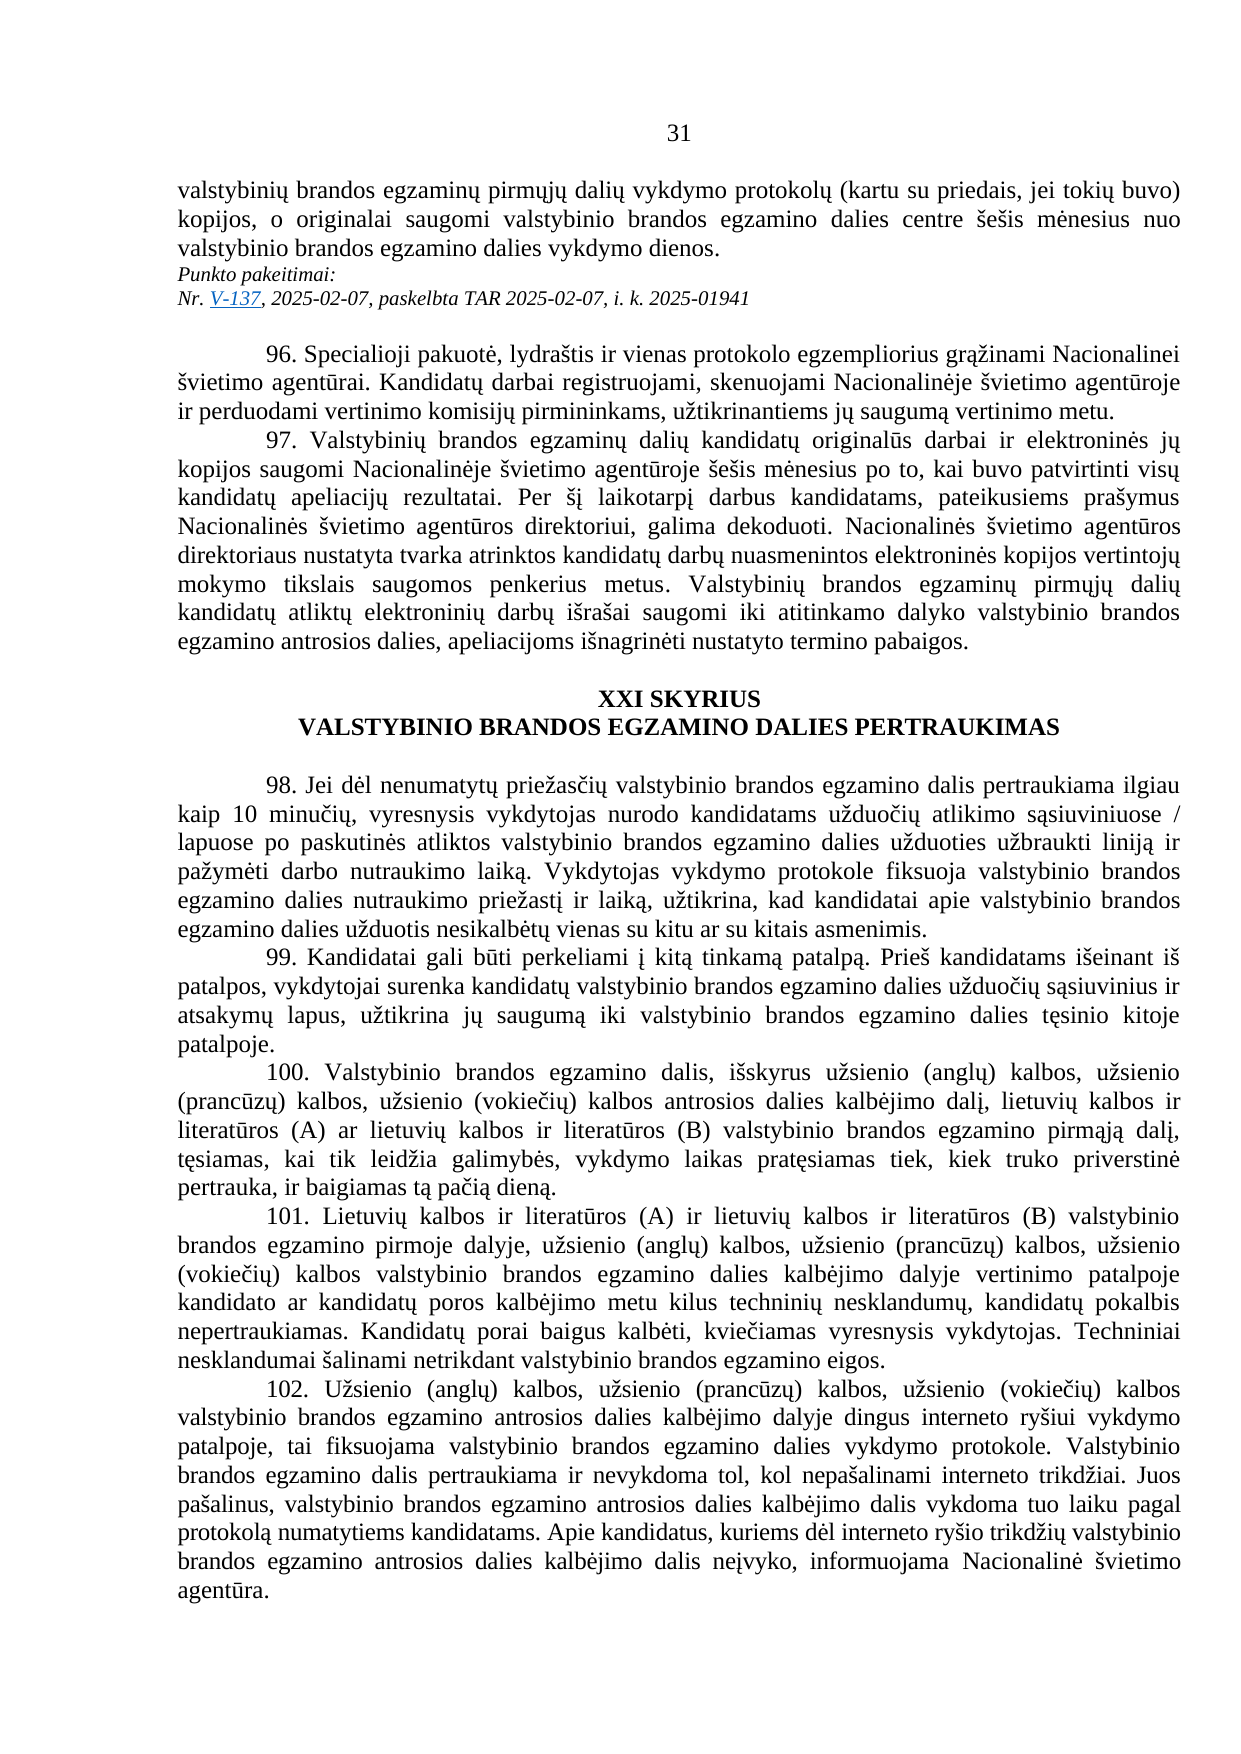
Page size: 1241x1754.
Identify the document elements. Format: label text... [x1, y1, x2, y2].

text 98. Jei dėl nenumatytų priežasčių valstybinio brandos egzamino dalis pertraukiama ilgiau kaip 10 minučių, vyresnysis vykdytojas nurodo kandidatams užduočių atlikimo sąsiuviniuose / lapuose po paskutinės atliktos valstybinio brandos egzamino dalies užduoties užbraukti liniją ir pažymėti darbo nutraukimo laiką. Vykdytojas vykdymo protokole fiksuoja valstybinio brandos egzamino dalies nutraukimo priežastį ir laiką, užtikrina, kad kandidatai apie valstybinio brandos egzamino dalies užduotis nesikalbėtų vienas su kitu ar su kitais asmenimis. [177, 770, 1181, 942]
text 99. Kandidatai gali būti perkeliami į kitą tinkamą patalpą. Prieš kandidatams išeinant iš patalpos, vykdytojai surenka kandidatų valstybinio brandos egzamino dalies užduočių sąsiuvinius ir atsakymų lapus, užtikrina jų saugumą iki valstybinio brandos egzamino dalies tęsinio kitoje patalpoje. [177, 942, 1181, 1057]
text VALSTYBINIO BRANDOS EGZAMINO DALIES PERTRAUKIMAS [177, 712, 1181, 741]
text Punkto pakeitimai: [177, 262, 1181, 286]
text Nr. V-137, 2025-02-07, paskelbta TAR 2025-02-07, i. k. 2025-01941 [177, 286, 1181, 310]
text XXI SKYRIUS [177, 684, 1181, 712]
text 102. Užsienio (anglų) kalbos, užsienio (prancūzų) kalbos, užsienio (vokiečių) kalbos valstybinio brandos egzamino antrosios dalies kalbėjimo dalyje dingus interneto ryšiui vykdymo patalpoje, tai fiksuojama valstybinio brandos egzamino dalies vykdymo protokole. Valstybinio brandos egzamino dalis pertraukiama ir nevykdoma tol, kol nepašalinami interneto trikdžiai. Juos pašalinus, valstybinio brandos egzamino antrosios dalies kalbėjimo dalis vykdoma tuo laiku pagal protokolą numatytiems kandidatams. Apie kandidatus, kuriems dėl interneto ryšio trikdžių valstybinio brandos egzamino antrosios dalies kalbėjimo dalis neįvyko, informuojama Nacionalinė švietimo agentūra. [177, 1374, 1181, 1604]
text 100. Valstybinio brandos egzamino dalis, išskyrus užsienio (anglų) kalbos, užsienio (prancūzų) kalbos, užsienio (vokiečių) kalbos antrosios dalies kalbėjimo dalį, lietuvių kalbos ir literatūros (A) ar lietuvių kalbos ir literatūros (B) valstybinio brandos egzamino pirmąją dalį, tęsiamas, kai tik leidžia galimybės, vykdymo laikas pratęsiamas tiek, kiek truko priverstinė pertrauka, ir baigiamas tą pačią dieną. [177, 1057, 1181, 1201]
text 101. Lietuvių kalbos ir literatūros (A) ir lietuvių kalbos ir literatūros (B) valstybinio brandos egzamino pirmoje dalyje, užsienio (anglų) kalbos, užsienio (prancūzų) kalbos, užsienio (vokiečių) kalbos valstybinio brandos egzamino dalies kalbėjimo dalyje vertinimo patalpoje kandidato ar kandidatų poros kalbėjimo metu kilus techninių nesklandumų, kandidatų pokalbis nepertraukiamas. Kandidatų porai baigus kalbėti, kviečiamas vyresnysis vykdytojas. Techniniai nesklandumai šalinami netrikdant valstybinio brandos egzamino eigos. [177, 1201, 1181, 1374]
subtitle 96. Specialioji pakuotė, lydraštis ir vienas protokolo egzempliorius grąžinami Nacionalinei švietimo agentūrai. Kandidatų darbai registruojami, skenuojami Nacionalinėje švietimo agentūroje ir perduodami vertinimo komisijų pirmininkams, užtikrinantiems jų saugumą vertinimo metu. [177, 339, 1181, 425]
text 97. Valstybinių brandos egzaminų dalių kandidatų originalūs darbai ir elektroninės jų kopijos saugomi Nacionalinėje švietimo agentūroje šešis mėnesius po to, kai buvo patvirtinti visų kandidatų apeliacijų rezultatai. Per šį laikotarpį darbus kandidatams, pateikusiems prašymus Nacionalinės švietimo agentūros direktoriui, galima dekoduoti. Nacionalinės švietimo agentūros direktoriaus nustatyta tvarka atrinktos kandidatų darbų nuasmenintos elektroninės kopijos vertintojų mokymo tikslais saugomos penkerius metus. Valstybinių brandos egzaminų pirmųjų dalių kandidatų atliktų elektroninių darbų išrašai saugomi iki atitinkamo dalyko valstybinio brandos egzamino antrosios dalies, apeliacijoms išnagrinėti nustatyto termino pabaigos. [177, 425, 1181, 655]
text valstybinių brandos egzaminų pirmųjų dalių vykdymo protokolų (kartu su priedais, jei tokių buvo) kopijos, o originalai saugomi valstybinio brandos egzamino dalies centre šešis mėnesius nuo valstybinio brandos egzamino dalies vykdymo dienos. [177, 176, 1181, 262]
